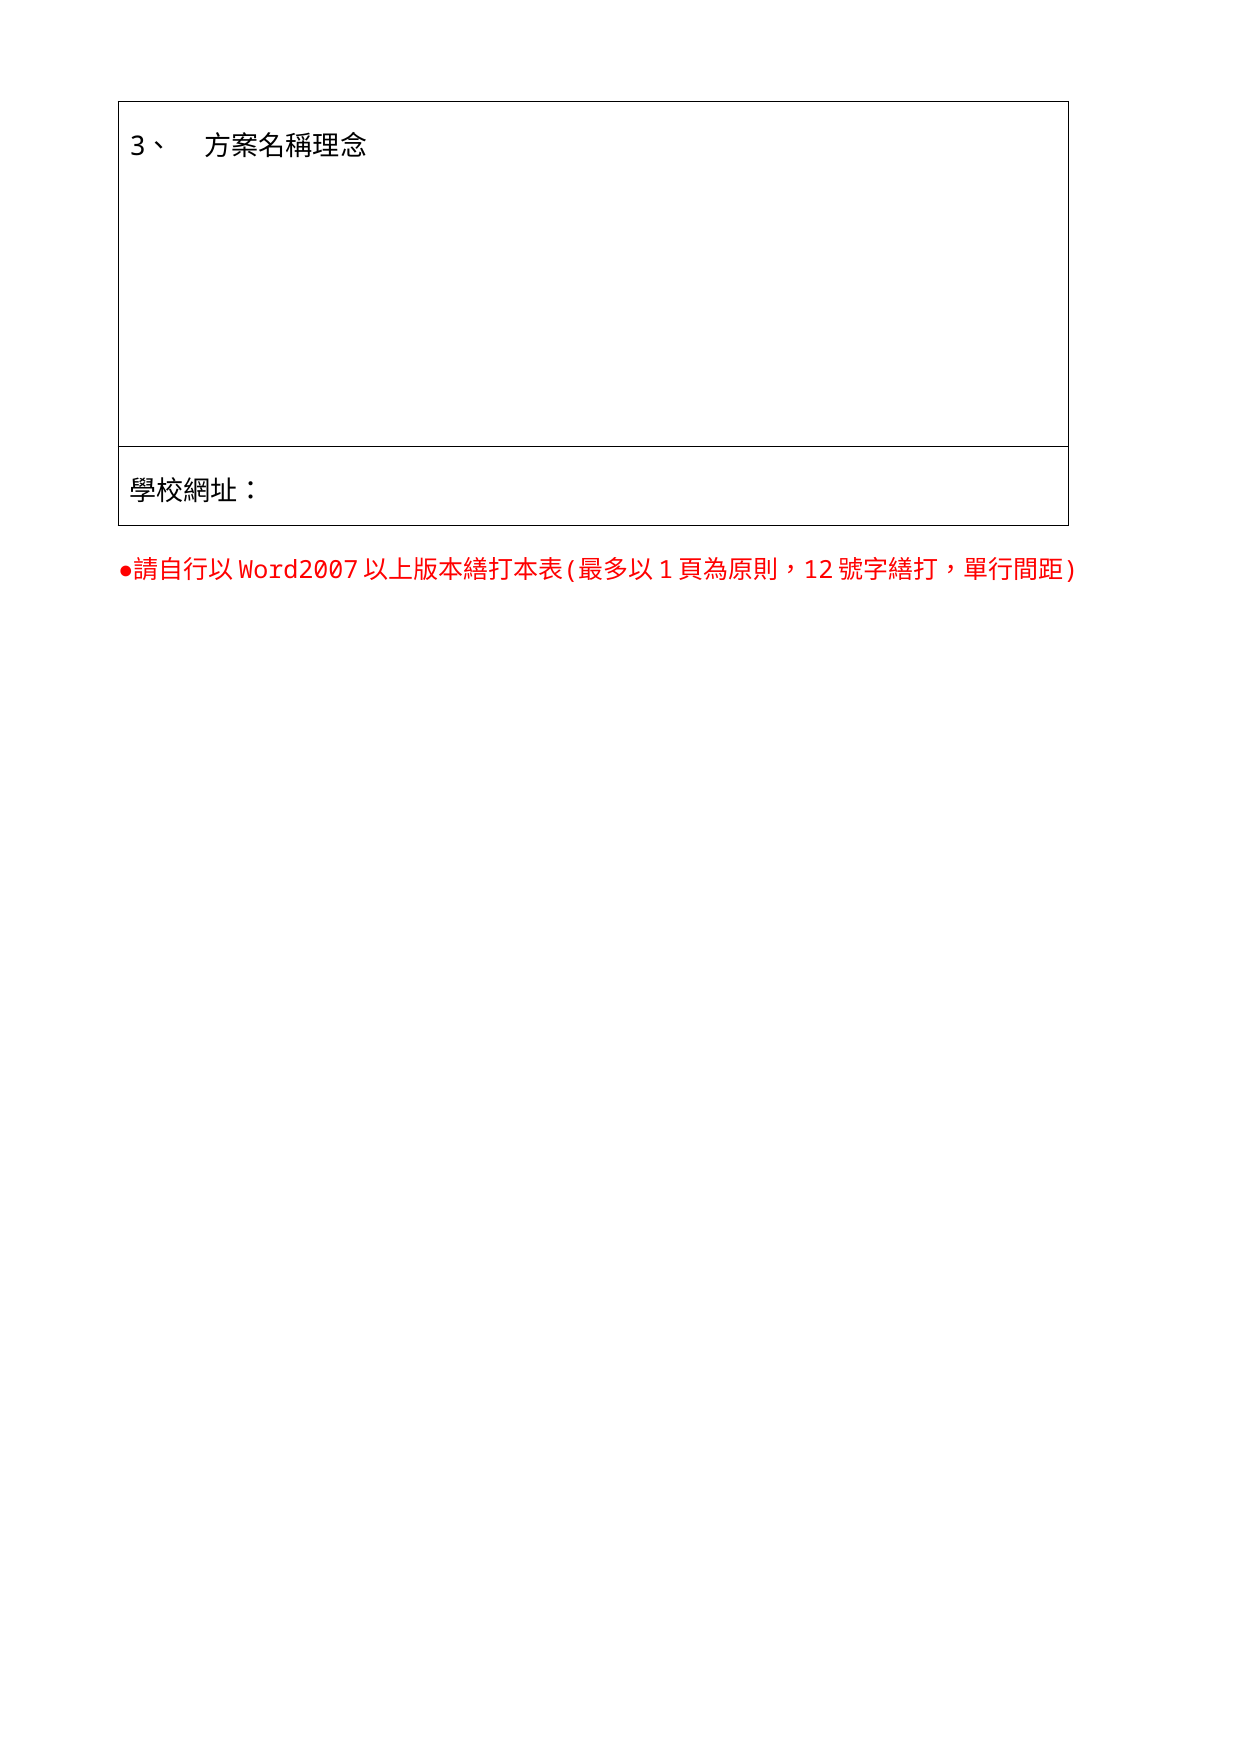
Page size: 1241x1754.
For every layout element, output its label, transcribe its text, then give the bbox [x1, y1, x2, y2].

text ●請自行以Word2007以上版本繕打本表(最多以1頁為原則，12號字繕打，單行間距) [118, 526, 1122, 588]
table_cell 學校網址： [119, 447, 1068, 525]
table_cell 方案名稱理念 [119, 102, 1068, 446]
